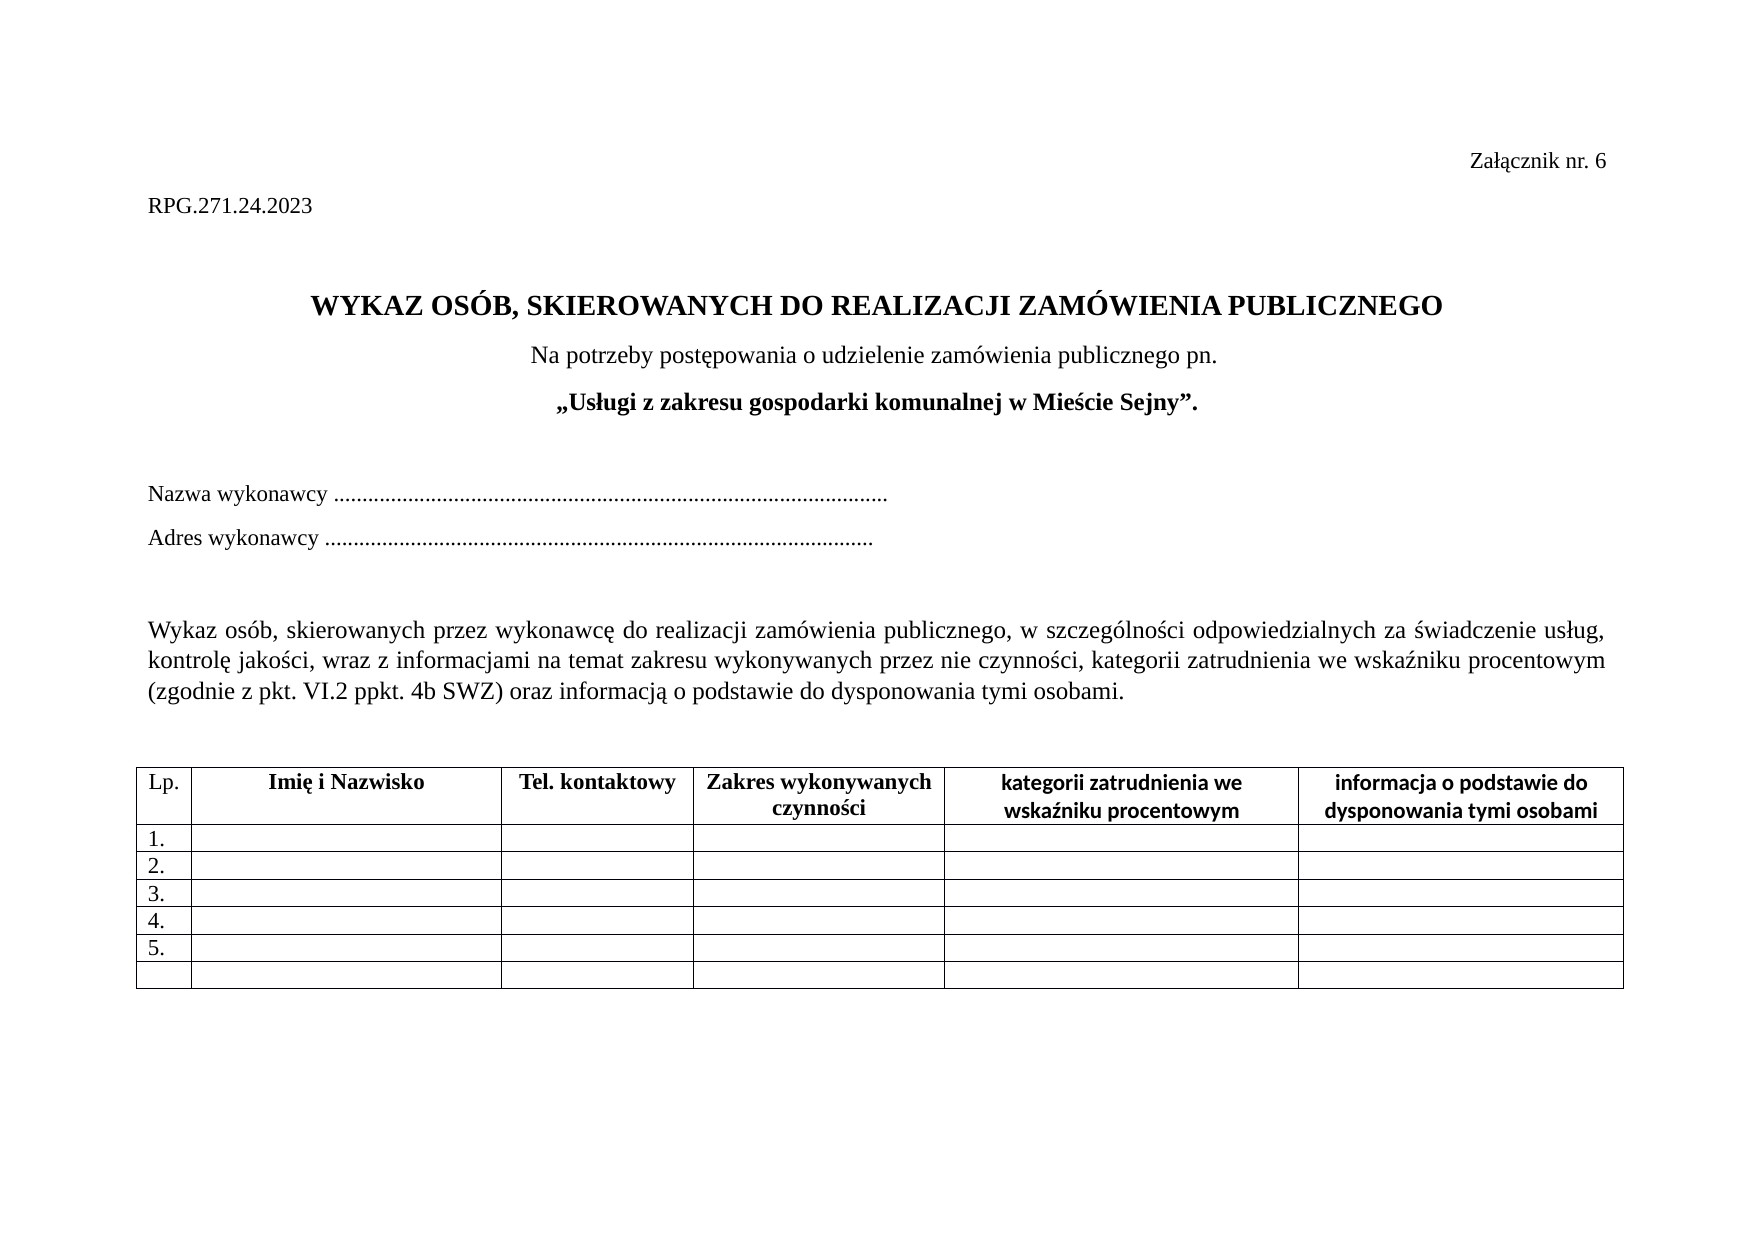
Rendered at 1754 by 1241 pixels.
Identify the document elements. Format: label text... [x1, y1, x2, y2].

table_cell [694, 825, 944, 851]
table_header kategorii zatrudnienia we wskaźniku procentowym [945, 768, 1298, 824]
table_cell [1299, 962, 1623, 988]
text Wykaz osób, skierowanych przez wykonawcę do realizacji zamówienia publicznego, w szczególności odpowiedzialnych za świadczenie usług, kontrolę jakości, wraz z informacjami na temat zakresu wykonywanych przez nie czynności, kategorii zatrudnienia we wskaźniku procentowym (zgodnie z pkt. VI.2 ppkt. 4b SWZ) oraz informacją o podstawie do dysponowania tymi osobami. [148, 616, 1606, 704]
table_cell [945, 935, 1298, 961]
table_header Lp. [137, 768, 191, 824]
table_cell [502, 907, 693, 933]
table_cell [502, 962, 693, 988]
table_cell [694, 907, 944, 933]
table_cell [694, 852, 944, 879]
table_cell [694, 962, 944, 988]
table_cell [945, 907, 1298, 933]
table_cell [1299, 935, 1623, 961]
table_cell [694, 935, 944, 961]
table_cell [137, 962, 191, 988]
table_cell 2. [137, 852, 191, 879]
table_cell [192, 935, 501, 961]
text Załącznik nr. 6 [148, 148, 1606, 174]
text WYKAZ OSÓB, SKIEROWANYCH DO REALIZACJI ZAMÓWIENIA PUBLICZNEGO [148, 288, 1606, 322]
table_cell [945, 825, 1298, 851]
table_cell [502, 852, 693, 879]
table_cell [694, 880, 944, 906]
table_cell 5. [137, 935, 191, 961]
table_cell [1299, 852, 1623, 879]
table_cell [945, 880, 1298, 906]
table_cell [192, 907, 501, 933]
table_cell [502, 935, 693, 961]
table_header Zakres wykonywanych czynności [694, 768, 944, 824]
table_cell [192, 880, 501, 906]
text Adres wykonawcy ................................................................................................ [148, 524, 1606, 551]
table_cell [192, 962, 501, 988]
text „Usługi z zakresu gospodarki komunalnej w Mieście Sejny”. [148, 387, 1606, 415]
text Nazwa wykonawcy ................................................................................................. [148, 480, 1606, 507]
table_cell 3. [137, 880, 191, 906]
table_cell [1299, 907, 1623, 933]
table_header Tel. kontaktowy [502, 768, 693, 824]
table_cell [945, 962, 1298, 988]
text RPG.271.24.2023 [148, 192, 1606, 218]
table_header informacja o podstawie do dysponowania tymi osobami [1299, 768, 1623, 824]
table_cell 1. [137, 825, 191, 851]
table_cell [945, 852, 1298, 879]
table_cell [502, 825, 693, 851]
text Na potrzeby postępowania o udzielenie zamówienia publicznego pn. [148, 340, 1606, 369]
table_cell [192, 825, 501, 851]
table_cell [1299, 825, 1623, 851]
table_cell [1299, 880, 1623, 906]
table_cell 4. [137, 907, 191, 933]
table_cell [502, 880, 693, 906]
table_header Imię i Nazwisko [192, 768, 501, 824]
table_cell [192, 852, 501, 879]
